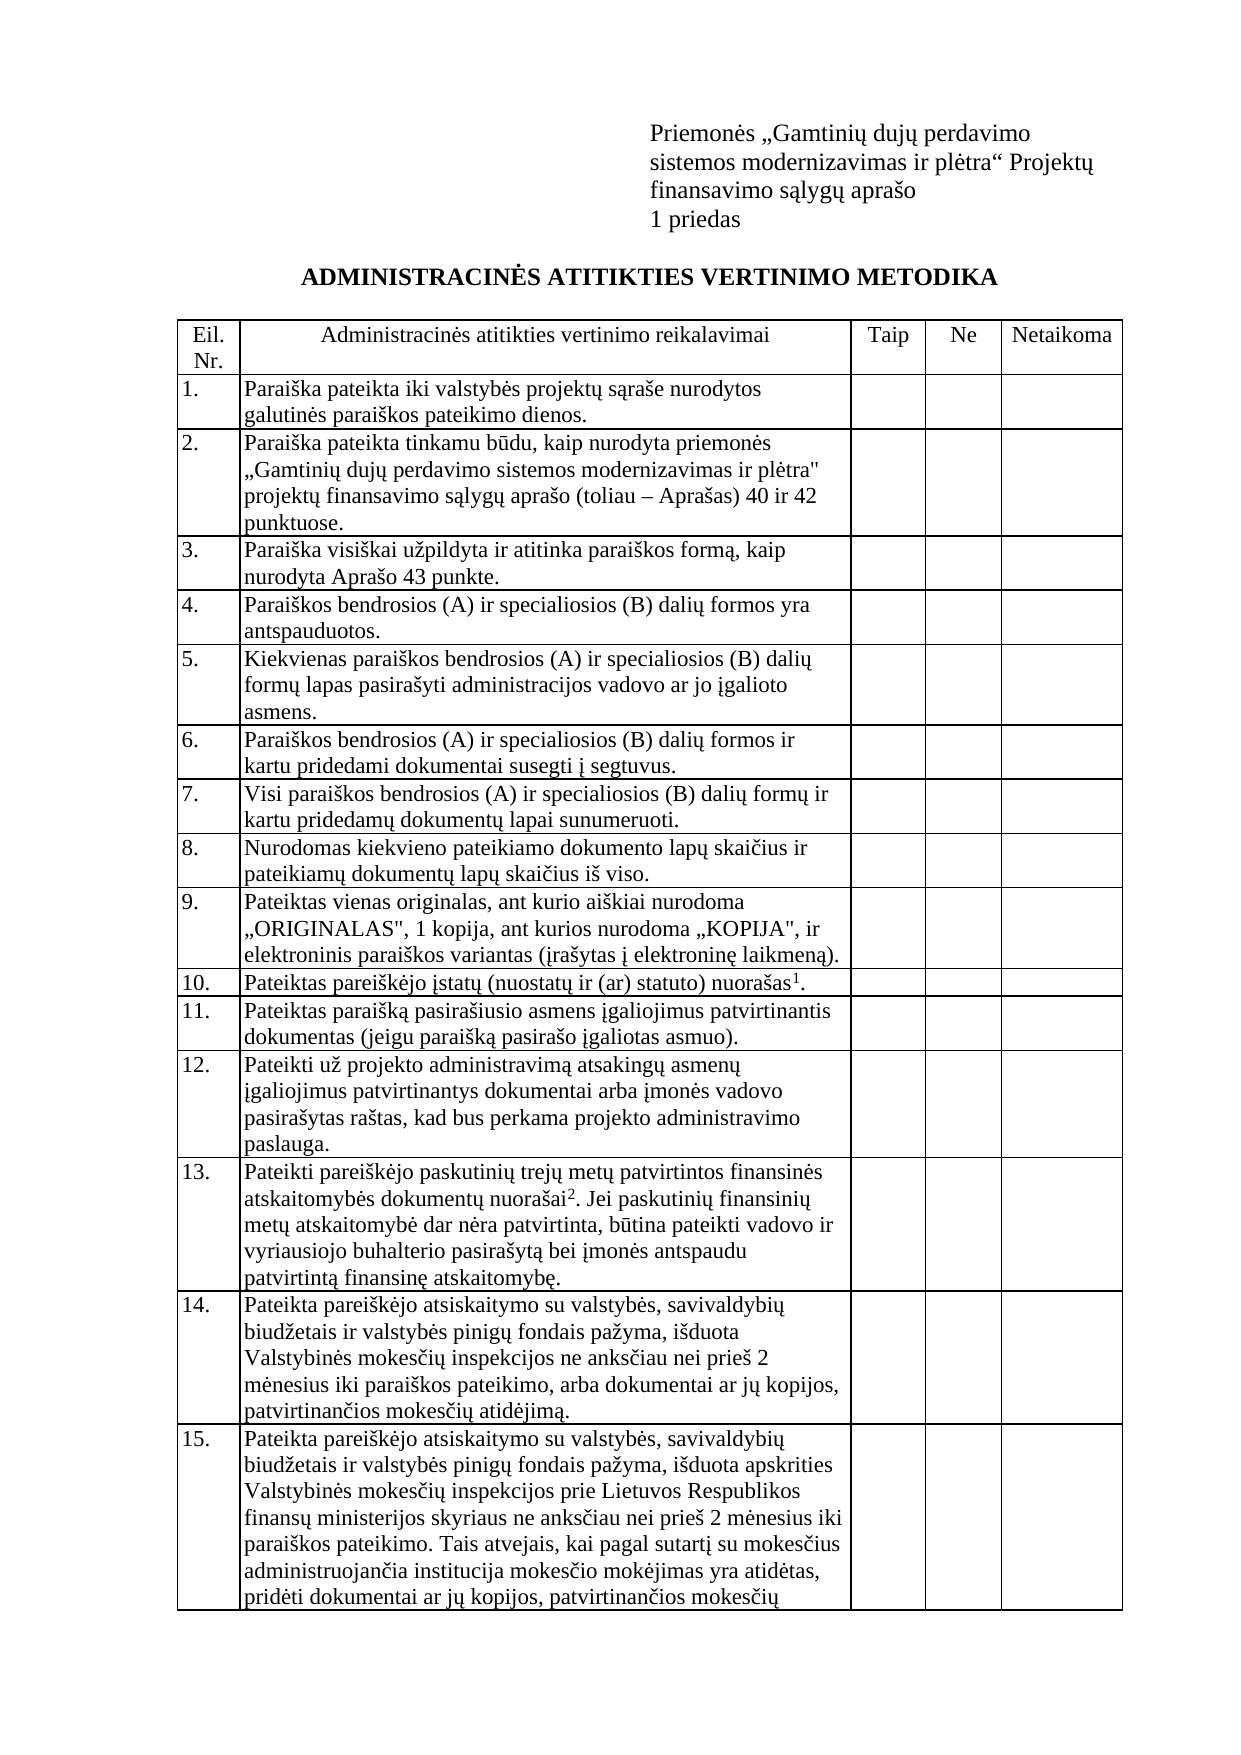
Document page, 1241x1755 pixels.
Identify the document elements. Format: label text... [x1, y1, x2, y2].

table_cell [1002, 1051, 1122, 1157]
table_cell [926, 430, 1001, 535]
table_cell [1002, 969, 1122, 995]
table_cell [852, 997, 925, 1050]
table_cell [852, 834, 925, 887]
text Priemonės „Gamtinių dujų perdavimo [649, 118, 1122, 147]
table_cell [926, 997, 1001, 1050]
table_cell [926, 645, 1001, 724]
table_cell [1002, 537, 1122, 589]
table_cell [926, 888, 1001, 967]
table_cell 5. [178, 645, 239, 724]
table_cell 14. [178, 1292, 239, 1423]
table_cell [852, 1158, 925, 1290]
table_cell Pateiktas pareiškėjo įstatų (nuostatų ir (ar) statuto) nuorašas1. [241, 969, 850, 995]
table_cell [1002, 1292, 1122, 1423]
table_cell Pateikti pareiškėjo paskutinių trejų metų patvirtintos finansinės atskaitomybės dokumentų nuorašai2. Jei paskutinių finansinių metų atskaitomybė dar nėra patvirtinta, būtina pateikti vadovo ir vyriausiojo buhalterio pasirašytą bei įmonės antspaudu patvirtintą finansinę atskaitomybę. [241, 1158, 850, 1290]
table_header Eil. Nr. [178, 321, 239, 374]
table_cell 10. [178, 969, 239, 995]
table_cell [1002, 834, 1122, 887]
table_cell [926, 1051, 1001, 1157]
table_cell Paraiška pateikta iki valstybės projektų sąraše nurodytos galutinės paraiškos pateikimo dienos. [241, 375, 850, 428]
text ADMINISTRACINĖS ATITIKTIES VERTINIMO METODIKA [177, 262, 1122, 291]
table_cell Paraiška pateikta tinkamu būdu, kaip nurodyta priemonės „Gamtinių dujų perdavimo sistemos modernizavimas ir plėtra" projektų finansavimo sąlygų aprašo (toliau – Aprašas) 40 ir 42 punktuose. [241, 430, 850, 535]
table_header Taip [852, 321, 925, 374]
table_cell [852, 1051, 925, 1157]
table_cell 2. [178, 430, 239, 535]
table_cell [926, 726, 1001, 778]
table_header Netaikoma [1002, 321, 1122, 374]
table_cell [926, 375, 1001, 428]
table_cell [852, 430, 925, 535]
table_cell [852, 1425, 925, 1609]
table_cell 4. [178, 591, 239, 643]
table_cell Pateiktas paraišką pasirašiusio asmens įgaliojimus patvirtinantis dokumentas (jeigu paraišką pasirašo įgaliotas asmuo). [241, 997, 850, 1050]
table_cell [1002, 591, 1122, 643]
table_cell [926, 780, 1001, 833]
table_cell [926, 1158, 1001, 1290]
table_cell [852, 591, 925, 643]
table_cell Pateikta pareiškėjo atsiskaitymo su valstybės, savivaldybių biudžetais ir valstybės pinigų fondais pažyma, išduota apskrities Valstybinės mokesčių inspekcijos prie Lietuvos Respublikos finansų ministerijos skyriaus ne anksčiau nei prieš 2 mėnesius iki paraiškos pateikimo. Tais atvejais, kai pagal sutartį su mokesčius administruojančia institucija mokesčio mokėjimas yra atidėtas, pridėti dokumentai ar jų kopijos, patvirtinančios mokesčių [241, 1425, 850, 1609]
table_cell [926, 591, 1001, 643]
table_cell 6. [178, 726, 239, 778]
text 1 priedas [649, 204, 1122, 233]
table_cell [1002, 997, 1122, 1050]
table_cell Paraiškos bendrosios (A) ir specialiosios (B) dalių formos ir kartu pridedami dokumentai susegti į segtuvus. [241, 726, 850, 778]
text sistemos modernizavimas ir plėtra“ Projektų [649, 147, 1122, 176]
table_cell [852, 969, 925, 995]
table_cell 1. [178, 375, 239, 428]
table_cell [926, 969, 1001, 995]
table_cell 7. [178, 780, 239, 833]
table_cell 8. [178, 834, 239, 887]
table_cell [1002, 430, 1122, 535]
table_cell [1002, 1425, 1122, 1609]
table_cell [1002, 375, 1122, 428]
table_cell [1002, 645, 1122, 724]
table_header Administracinės atitikties vertinimo reikalavimai [241, 321, 850, 374]
table_cell [852, 645, 925, 724]
table_cell [926, 1425, 1001, 1609]
table_cell 9. [178, 888, 239, 967]
table_cell [1002, 726, 1122, 778]
table_header Ne [926, 321, 1001, 374]
table_cell [1002, 888, 1122, 967]
table_cell 11. [178, 997, 239, 1050]
table_cell Pateikta pareiškėjo atsiskaitymo su valstybės, savivaldybių biudžetais ir valstybės pinigų fondais pažyma, išduota Valstybinės mokesčių inspekcijos ne anksčiau nei prieš 2 mėnesius iki paraiškos pateikimo, arba dokumentai ar jų kopijos, patvirtinančios mokesčių atidėjimą. [241, 1292, 850, 1423]
table_cell 12. [178, 1051, 239, 1157]
table_cell 3. [178, 537, 239, 589]
table_cell [852, 888, 925, 967]
table_cell [852, 1292, 925, 1423]
table_cell Paraiška visiškai užpildyta ir atitinka paraiškos formą, kaip nurodyta Aprašo 43 punkte. [241, 537, 850, 589]
table_cell [926, 537, 1001, 589]
table_cell Visi paraiškos bendrosios (A) ir specialiosios (B) dalių formų ir kartu pridedamų dokumentų lapai sunumeruoti. [241, 780, 850, 833]
table_cell Pateikti už projekto administravimą atsakingų asmenų įgaliojimus patvirtinantys dokumentai arba įmonės vadovo pasirašytas raštas, kad bus perkama projekto administravimo paslauga. [241, 1051, 850, 1157]
table_cell Nurodomas kiekvieno pateikiamo dokumento lapų skaičius ir pateikiamų dokumentų lapų skaičius iš viso. [241, 834, 850, 887]
table_cell [852, 375, 925, 428]
table_cell Paraiškos bendrosios (A) ir specialiosios (B) dalių formos yra antspauduotos. [241, 591, 850, 643]
text finansavimo sąlygų aprašo [649, 176, 1122, 204]
table_cell [926, 1292, 1001, 1423]
table_cell [852, 537, 925, 589]
table_cell [1002, 780, 1122, 833]
table_cell [926, 834, 1001, 887]
table_cell Pateiktas vienas originalas, ant kurio aiškiai nurodoma „ORIGINALAS", 1 kopija, ant kurios nurodoma „KOPIJA", ir elektroninis paraiškos variantas (įrašytas į elektroninę laikmeną). [241, 888, 850, 967]
table_cell Kiekvienas paraiškos bendrosios (A) ir specialiosios (B) dalių formų lapas pasirašyti administracijos vadovo ar jo įgalioto asmens. [241, 645, 850, 724]
table_cell 15. [178, 1425, 239, 1609]
table_cell [852, 780, 925, 833]
table_cell [1002, 1158, 1122, 1290]
table_cell [852, 726, 925, 778]
table_cell 13. [178, 1158, 239, 1290]
